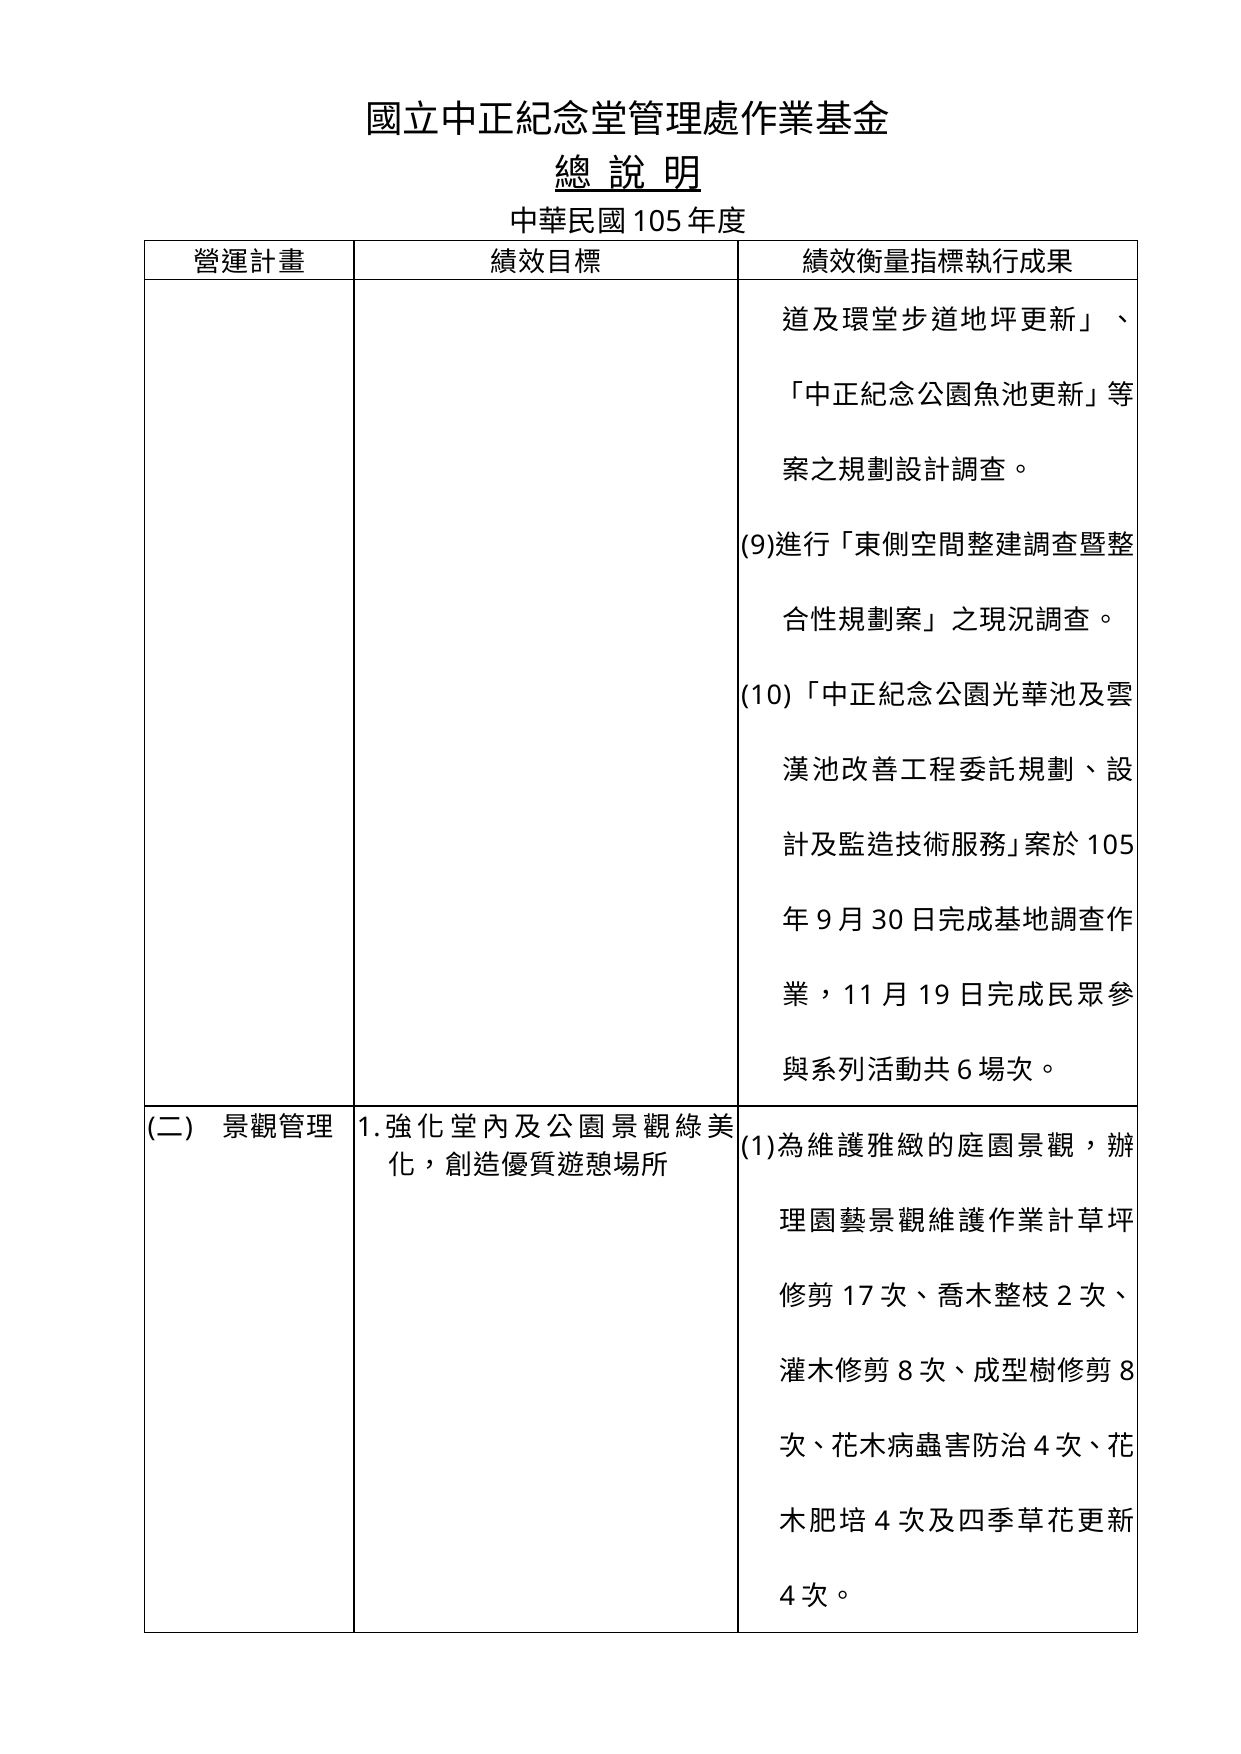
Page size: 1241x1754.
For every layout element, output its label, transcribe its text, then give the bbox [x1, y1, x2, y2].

table_cell [355, 280, 737, 1105]
table_cell (1)為維護雅緻的庭園景觀，辦理園藝景觀維護作業計草坪修剪17次、喬木整枝2次、灌木修剪8次、成型樹修剪8次、花木病蟲害防治4次、花木肥培4次及四季草花更新4次。 [739, 1107, 1137, 1632]
table_cell 道及環堂步道地坪更新」、「中正紀念公園魚池更新」等案之規劃設計調查。 (9)進行「東側空間整建調查暨整合性規劃案」之現況調查。 (10)「中正紀念公園光華池及雲漢池改善工程委託規劃、設計及監造技術服務」案於105年9月30日完成基地調查作業，11月19日完成民眾參與系列活動共6場次。 [739, 280, 1137, 1105]
table_cell 1.強化堂內及公園景觀綠美化，創造優質遊憩場所 [355, 1107, 737, 1632]
table_header 營運計畫 [145, 241, 353, 278]
table_header 績效目標 [355, 241, 737, 278]
table_cell [145, 280, 353, 1105]
table_header 績效衡量指標執行成果 [739, 241, 1137, 278]
table_cell 景觀管理 [145, 1107, 353, 1632]
